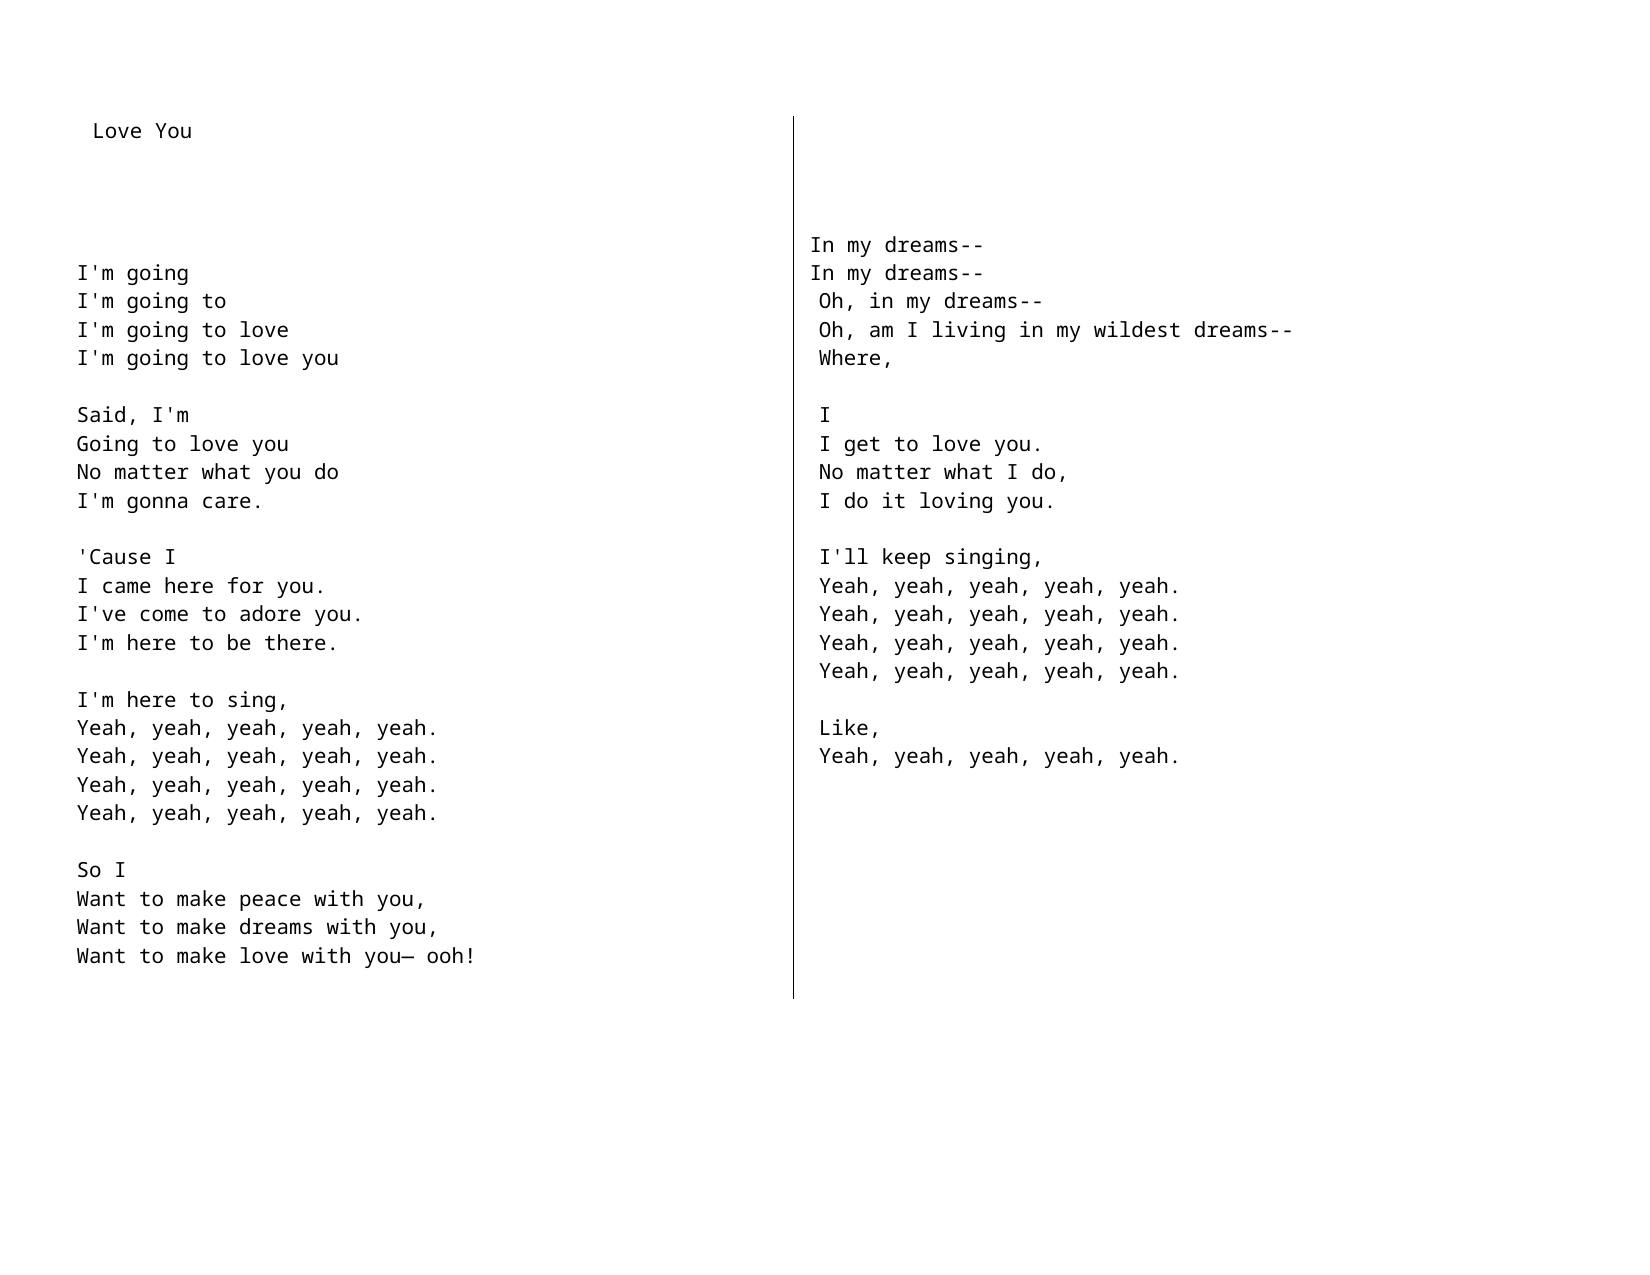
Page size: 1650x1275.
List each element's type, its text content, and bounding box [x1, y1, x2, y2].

text Love You [67, 116, 776, 144]
text Said, I'm Going to love you No matter what you do I'm gonna care. 'Cause I I came here for you. I've come to adore you. I'm here to be there. I'm here to sing, Yeah, yeah, yeah, yeah, yeah. [76, 400, 776, 742]
text Yeah, yeah, yeah, yeah, yeah. [819, 656, 1586, 685]
text I get to love you. [819, 429, 1586, 457]
text Yeah, yeah, yeah, yeah, yeah. [76, 742, 776, 770]
text I'm going to love I'm going to love you [76, 315, 776, 372]
text In my dreams-- In my dreams-- [809, 230, 1586, 287]
text I [819, 400, 1586, 429]
text I'm going I'm going to [76, 258, 776, 315]
text Oh, in my dreams-- Oh, am I living in my wildest dreams-- Where, [819, 287, 1586, 372]
text No matter what I do, I do it loving you. [819, 457, 1586, 514]
text Yeah, yeah, yeah, yeah, yeah. [76, 770, 776, 798]
text So I Want to make peace with you, Want to make dreams with you, Want to make love with you— ooh! [76, 855, 776, 969]
text Yeah, yeah, yeah, yeah, yeah. [76, 798, 776, 827]
text I'll keep singing, Yeah, yeah, yeah, yeah, yeah. [819, 543, 1586, 599]
text Yeah, yeah, yeah, yeah, yeah. [819, 628, 1586, 656]
text Yeah, yeah, yeah, yeah, yeah. [819, 599, 1586, 628]
text Like, Yeah, yeah, yeah, yeah, yeah. [819, 713, 1586, 770]
